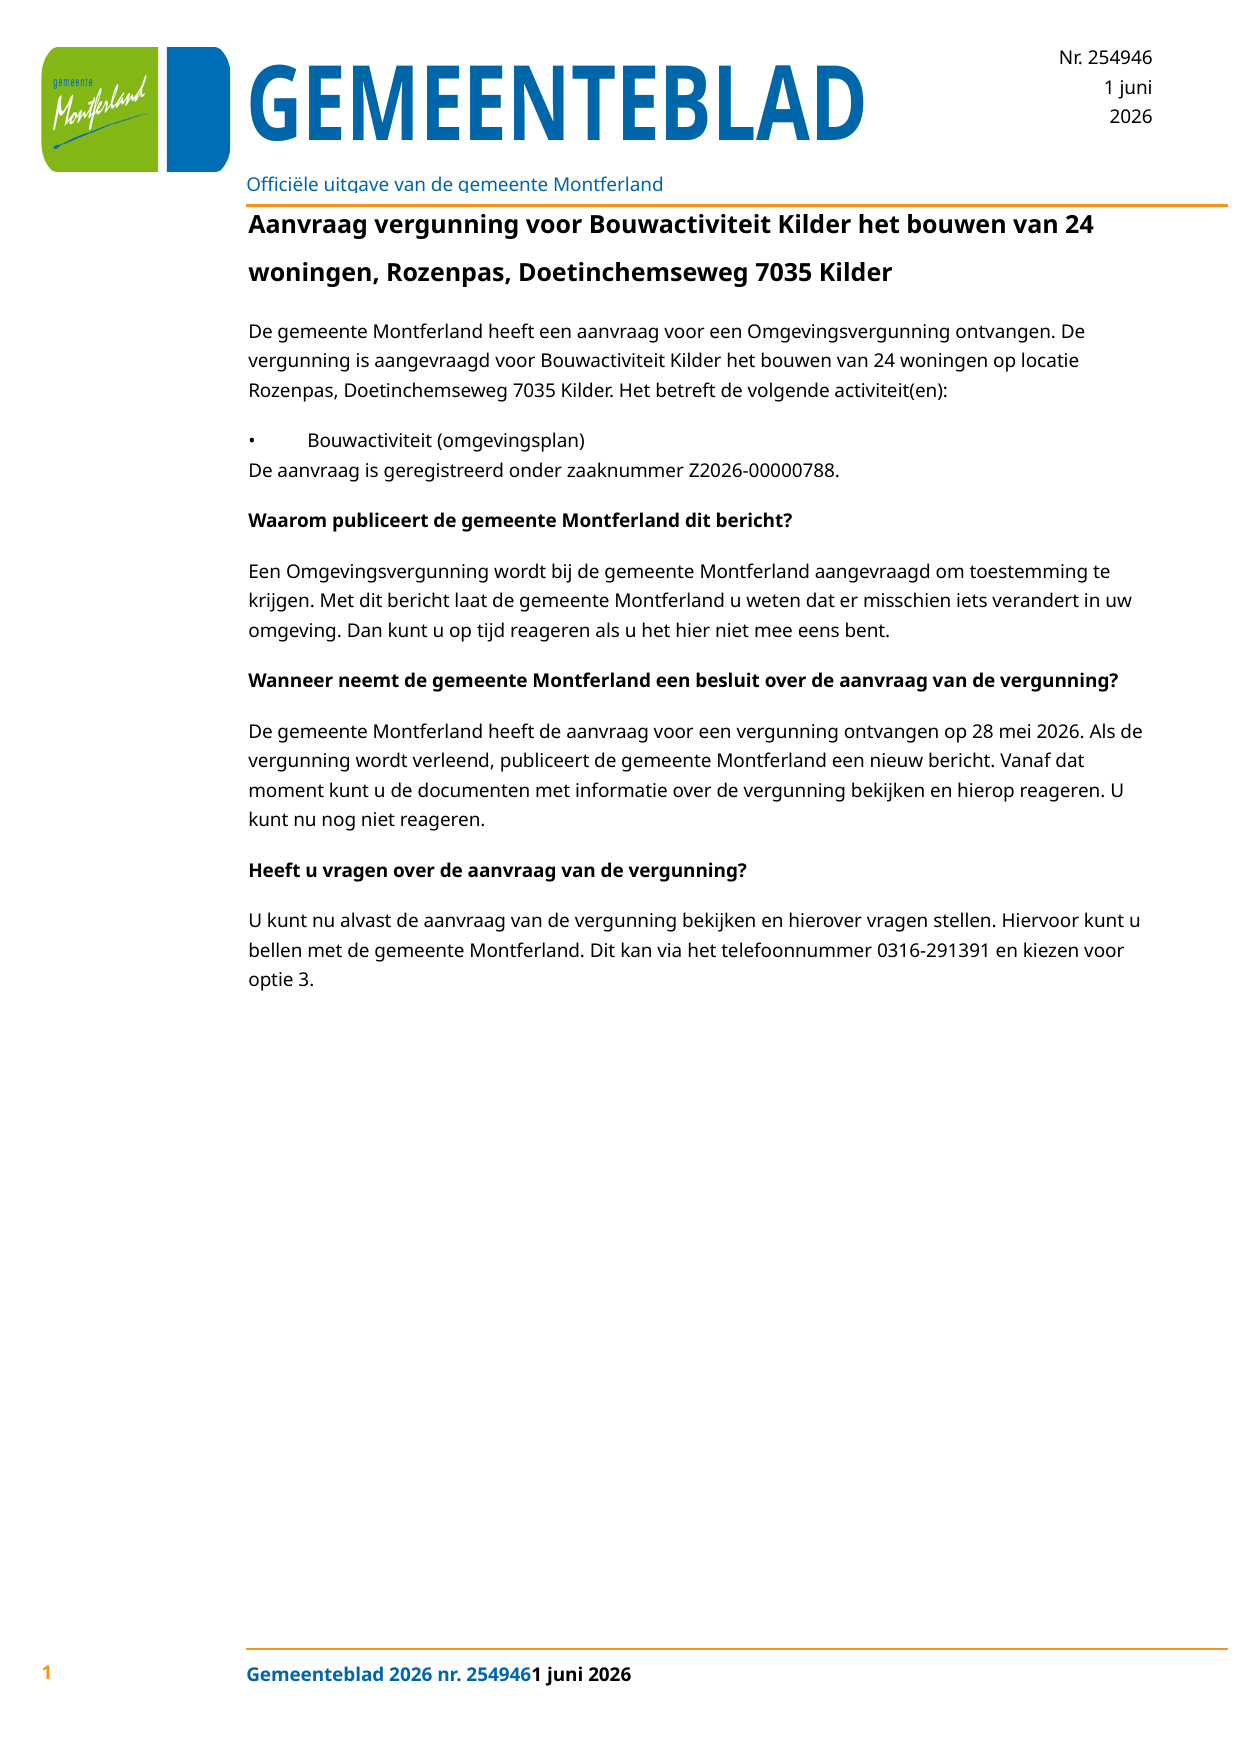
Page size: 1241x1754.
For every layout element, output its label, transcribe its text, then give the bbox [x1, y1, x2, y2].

text Een Omgevingsvergunning wordt bij de gemeente Montferland aangevraagd om toestemming te krijgen. Met dit bericht laat de gemeente Montferland u weten dat er misschien iets verandert in uw omgeving. Dan kunt u op tijd reageren als u het hier niet mee eens bent. [248, 558, 1152, 643]
text Wanneer neemt de gemeente Montferland een besluit over de aanvraag van de vergunning? [248, 667, 1152, 693]
text De aanvraag is geregistreerd onder zaaknummer Z2026-00000788. [248, 457, 1152, 483]
text Heeft u vragen over de aanvraag van de vergunning? [248, 857, 1152, 883]
list Bouwactiviteit (omgevingsplan) [248, 427, 1152, 453]
text U kunt nu alvast de aanvraag van de vergunning bekijken en hierover vragen stellen. Hiervoor kunt u bellen met de gemeente Montferland. Dit kan via het telefoonnummer 0316-291391 en kiezen voor optie 3. [248, 907, 1152, 992]
text De gemeente Montferland heeft een aanvraag voor een Omgevingsvergunning ontvangen. De vergunning is aangevraagd voor Bouwactiviteit Kilder het bouwen van 24 woningen op locatie Rozenpas, Doetinchemseweg 7035 Kilder. Het betreft de volgende activiteit(en): [248, 318, 1152, 403]
text De gemeente Montferland heeft de aanvraag voor een vergunning ontvangen op 28 mei 2026. Als de vergunning wordt verleend, publiceert de gemeente Montferland een nieuw bericht. Vanaf dat moment kunt u de documenten met informatie over de vergunning bekijken en hierop reageren. U kunt nu nog niet reageren. [248, 718, 1152, 832]
text Aanvraag vergunning voor Bouwactiviteit Kilder het bouwen van 24 woningen, Rozenpas, Doetinchemseweg 7035 Kilder [248, 207, 1152, 288]
text Waarom publiceert de gemeente Montferland dit bericht? [248, 507, 1152, 533]
picture [41, 47, 231, 172]
